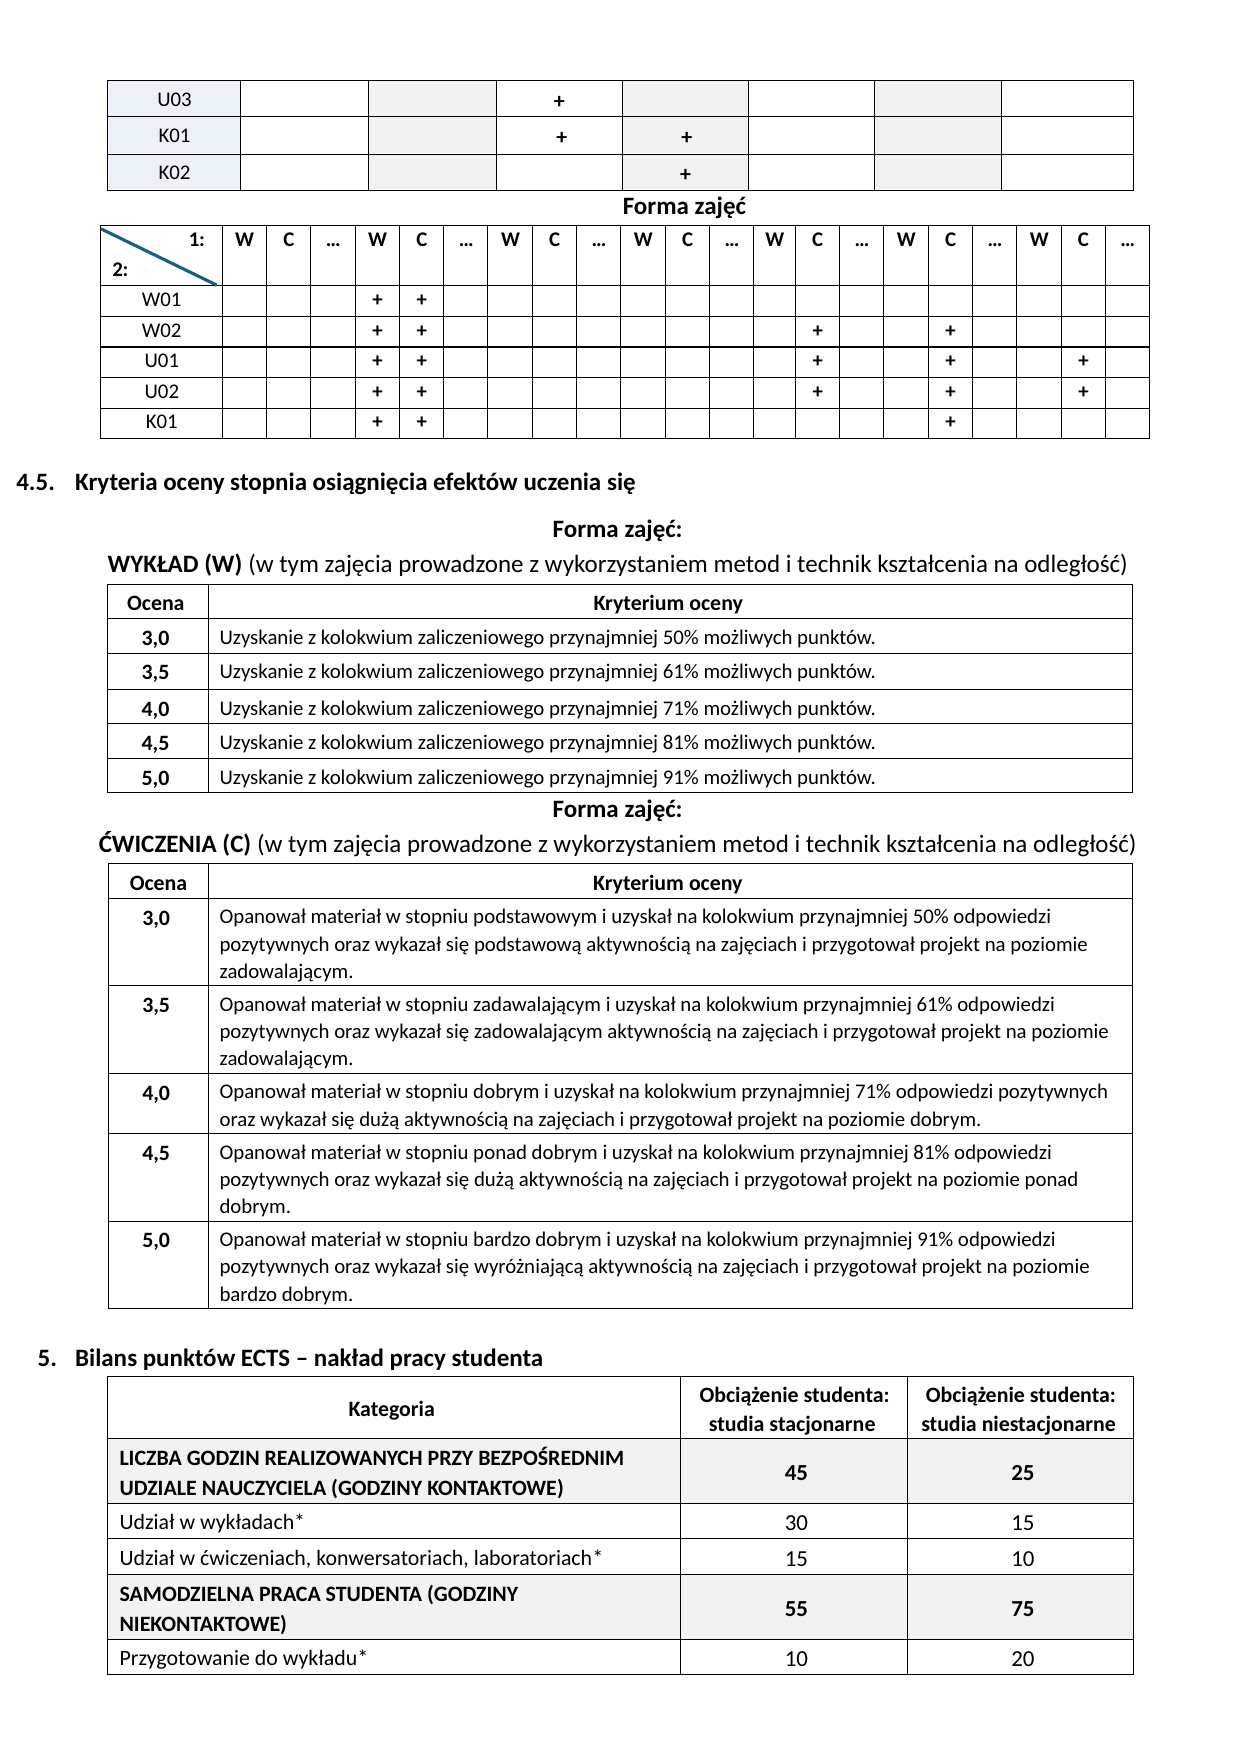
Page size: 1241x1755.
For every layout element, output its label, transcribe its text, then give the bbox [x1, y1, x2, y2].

table_cell [369, 81, 496, 116]
table_cell 75 [908, 1575, 1133, 1639]
table_cell [840, 286, 883, 316]
table_cell SAMODZIELNA PRACA STUDENTA (GODZINY NIEKONTAKTOWE) [108, 1575, 680, 1639]
table_cell [710, 317, 753, 346]
table_cell K02 [108, 155, 240, 189]
table_header 1: 2: [101, 226, 222, 285]
list Bilans punktów ECTS – nakład pracy studenta [37, 1342, 1166, 1372]
table_cell U02 [101, 378, 222, 407]
text ĆWICZENIA (C) (w tym zajęcia prowadzone z wykorzystaniem metod i technik kształcenia na odległość) [98, 828, 1166, 859]
table_cell [749, 117, 874, 153]
table_cell LICZBA GODZIN REALIZOWANYCH PRZY BEZPOŚREDNIM UDZIALE NAUCZYCIELA (GODZINY KONTAKTOWE) [108, 1439, 680, 1503]
table_cell [1106, 317, 1149, 346]
table_cell [840, 317, 883, 346]
table_cell 5,0 [109, 1222, 208, 1308]
table_cell [223, 409, 266, 438]
table_cell Udział w ćwiczeniach, konwersatoriach, laboratoriach* [108, 1539, 680, 1574]
table_cell [710, 286, 753, 316]
table_cell [577, 348, 620, 377]
table_cell [577, 317, 620, 346]
table_cell 3,0 [108, 619, 208, 652]
table_cell [884, 317, 928, 346]
table_cell [1106, 409, 1149, 438]
table_header W [621, 226, 665, 285]
table_cell Uzyskanie z kolokwium zaliczeniowego przynajmniej 61% możliwych punktów. [209, 654, 1132, 689]
table_cell [666, 409, 709, 438]
table_cell [311, 409, 355, 438]
table_header W [223, 226, 266, 285]
table_cell [267, 286, 310, 316]
table_header Kryterium oceny [209, 585, 1132, 618]
table_cell [929, 286, 972, 316]
table_cell 55 [681, 1575, 907, 1639]
table_cell + [929, 317, 972, 346]
table_header Kryterium oceny [209, 864, 1132, 898]
table_cell Uzyskanie z kolokwium zaliczeniowego przynajmniej 71% możliwych punktów. [209, 690, 1132, 723]
table_cell [1106, 348, 1149, 377]
table_cell 3,0 [109, 899, 208, 985]
table_cell [796, 409, 839, 438]
table_cell [875, 117, 1001, 153]
table_cell [621, 286, 665, 316]
table_header … [577, 226, 620, 285]
table_cell + [356, 409, 399, 438]
table_cell [444, 378, 487, 407]
table_cell [1002, 81, 1133, 116]
table_cell [754, 409, 795, 438]
table_cell [1062, 409, 1105, 438]
table_cell [241, 81, 368, 116]
table_cell U01 [101, 348, 222, 377]
table_cell [311, 378, 355, 407]
table_cell [311, 286, 355, 316]
table_cell + [623, 117, 748, 153]
table_cell Opanował materiał w stopniu dobrym i uzyskał na kolokwium przynajmniej 71% odpowiedzi pozytywnych oraz wykazał się dużą aktywnością na zajęciach i przygotował projekt na poziomie dobrym. [209, 1074, 1132, 1133]
table_header … [710, 226, 753, 285]
table_cell 10 [908, 1539, 1133, 1574]
table_header … [973, 226, 1016, 285]
table_cell Opanował materiał w stopniu ponad dobrym i uzyskał na kolokwium przynajmniej 81% odpowiedzi pozytywnych oraz wykazał się dużą aktywnością na zajęciach i przygotował projekt na poziomie ponad dobrym. [209, 1134, 1132, 1221]
table_cell + [356, 317, 399, 346]
table_header Ocena [108, 585, 208, 618]
table_cell [488, 286, 532, 316]
table_cell K01 [108, 117, 240, 153]
table_cell Uzyskanie z kolokwium zaliczeniowego przynajmniej 91% możliwych punktów. [209, 759, 1132, 792]
table_cell [577, 378, 620, 407]
table_cell [666, 348, 709, 377]
table_cell [533, 378, 576, 407]
text WYKŁAD (W) (w tym zajęcia prowadzone z wykorzystaniem metod i technik kształcenia na odległość) [107, 548, 1166, 579]
table_cell + [929, 348, 972, 377]
table_cell [1017, 286, 1061, 316]
table_cell + [796, 378, 839, 407]
table_cell [1017, 378, 1061, 407]
table_header C [796, 226, 839, 285]
table_cell W01 [101, 286, 222, 316]
table_cell [497, 155, 622, 189]
table_cell 10 [681, 1640, 907, 1674]
table_cell Opanował materiał w stopniu zadawalającym i uzyskał na kolokwium przynajmniej 61% odpowiedzi pozytywnych oraz wykazał się zadowalającym aktywnością na zajęciach i przygotował projekt na poziomie zadowalającym. [209, 986, 1132, 1073]
table_cell [796, 286, 839, 316]
table_cell Uzyskanie z kolokwium zaliczeniowego przynajmniej 50% możliwych punktów. [209, 619, 1132, 652]
table_header C [400, 226, 443, 285]
table_cell + [497, 81, 622, 116]
table_header … [444, 226, 487, 285]
table_cell K01 [101, 409, 222, 438]
table_cell + [400, 378, 443, 407]
table_cell Uzyskanie z kolokwium zaliczeniowego przynajmniej 81% możliwych punktów. [209, 724, 1132, 758]
table_cell + [400, 348, 443, 377]
table_cell 30 [681, 1504, 907, 1538]
table_cell [840, 348, 883, 377]
table_header W [754, 226, 795, 285]
table_cell [488, 317, 532, 346]
table_cell [488, 378, 532, 407]
table_cell [267, 317, 310, 346]
table_cell [267, 409, 310, 438]
table_header C [666, 226, 709, 285]
table_cell + [400, 409, 443, 438]
table_header Obciążenie studenta: studia niestacjonarne [908, 1377, 1133, 1438]
table_cell Przygotowanie do wykładu* [108, 1640, 680, 1674]
table_cell [533, 286, 576, 316]
table_header Obciążenie studenta: studia stacjonarne [681, 1377, 907, 1438]
table_cell [1017, 409, 1061, 438]
table_cell 25 [908, 1439, 1133, 1503]
table_cell [1106, 286, 1149, 316]
table_header C [267, 226, 310, 285]
table_cell [749, 155, 874, 189]
table_cell [884, 378, 928, 407]
table_cell [973, 348, 1016, 377]
table_cell [621, 317, 665, 346]
list Kryteria oceny stopnia osiągnięcia efektów uczenia się [16, 466, 1166, 497]
table_cell [223, 378, 266, 407]
table_cell [973, 378, 1016, 407]
table_header Kategoria [108, 1377, 680, 1438]
table_header W [356, 226, 399, 285]
table_header … [1106, 226, 1149, 285]
table_cell [533, 409, 576, 438]
table_cell [223, 317, 266, 346]
table_cell [1062, 317, 1105, 346]
table_cell W02 [101, 317, 222, 346]
table_cell + [929, 409, 972, 438]
table_cell [666, 317, 709, 346]
table_cell [444, 317, 487, 346]
table_cell + [400, 286, 443, 316]
table_cell + [356, 286, 399, 316]
table_cell 3,5 [108, 654, 208, 689]
table_cell 20 [908, 1640, 1133, 1674]
table_header C [533, 226, 576, 285]
table_cell U03 [108, 81, 240, 116]
table_cell + [1062, 378, 1105, 407]
text Forma zajęć [208, 191, 1166, 221]
table_cell [1017, 317, 1061, 346]
table_cell [444, 348, 487, 377]
table_cell [577, 409, 620, 438]
table_cell [840, 378, 883, 407]
table_cell + [356, 348, 399, 377]
table_cell [621, 409, 665, 438]
table_cell [623, 81, 748, 116]
table_cell [754, 348, 795, 377]
table_cell + [796, 348, 839, 377]
table_cell 4,0 [108, 690, 208, 723]
table_cell [241, 155, 368, 189]
table_cell 5,0 [108, 759, 208, 792]
table_header W [1017, 226, 1061, 285]
table_cell [223, 286, 266, 316]
table_cell [1002, 117, 1133, 153]
table_cell [666, 378, 709, 407]
table_cell 15 [908, 1504, 1133, 1538]
table_header W [884, 226, 928, 285]
table_cell [710, 409, 753, 438]
table_cell [666, 286, 709, 316]
table_cell [241, 117, 368, 153]
table_cell + [796, 317, 839, 346]
table_cell [754, 378, 795, 407]
table_cell [488, 348, 532, 377]
table_cell Udział w wykładach* [108, 1504, 680, 1538]
table_cell 4,5 [109, 1134, 208, 1221]
table_cell [621, 378, 665, 407]
table_cell [875, 81, 1001, 116]
table_cell Opanował materiał w stopniu podstawowym i uzyskał na kolokwium przynajmniej 50% odpowiedzi pozytywnych oraz wykazał się podstawową aktywnością na zajęciach i przygotował projekt na poziomie zadowalającym. [209, 899, 1132, 985]
table_cell [369, 117, 496, 153]
table_cell 15 [681, 1539, 907, 1574]
table_cell [533, 317, 576, 346]
table_cell [369, 155, 496, 189]
table_header C [929, 226, 972, 285]
table_cell + [497, 117, 622, 153]
table_cell [884, 409, 928, 438]
table_cell [884, 348, 928, 377]
table_cell [533, 348, 576, 377]
table_cell [223, 348, 266, 377]
table_header … [311, 226, 355, 285]
table_cell [973, 317, 1016, 346]
table_cell [267, 348, 310, 377]
table_cell [840, 409, 883, 438]
table_cell [749, 81, 874, 116]
text Forma zajęć: [208, 793, 1033, 824]
table_cell [973, 286, 1016, 316]
table_cell + [356, 378, 399, 407]
table_cell [754, 286, 795, 316]
table_cell 45 [681, 1439, 907, 1503]
table_cell [444, 409, 487, 438]
table_cell Opanował materiał w stopniu bardzo dobrym i uzyskał na kolokwium przynajmniej 91% odpowiedzi pozytywnych oraz wykazał się wyróżniającą aktywnością na zajęciach i przygotował projekt na poziomie bardzo dobrym. [209, 1222, 1132, 1308]
table_cell + [1062, 348, 1105, 377]
table_header … [840, 226, 883, 285]
table_cell + [929, 378, 972, 407]
table_cell [710, 378, 753, 407]
table_cell [488, 409, 532, 438]
table_header W [488, 226, 532, 285]
table_cell [710, 348, 753, 377]
table_cell [884, 286, 928, 316]
table_cell [311, 348, 355, 377]
table_cell [1017, 348, 1061, 377]
table_cell [1002, 155, 1133, 189]
table_cell + [623, 155, 748, 189]
table_cell [311, 317, 355, 346]
table_header Ocena [109, 864, 208, 898]
table_cell [267, 378, 310, 407]
table_cell 3,5 [109, 986, 208, 1073]
table_cell [577, 286, 620, 316]
table_cell + [400, 317, 443, 346]
table_header C [1062, 226, 1105, 285]
table_cell 4,0 [109, 1074, 208, 1133]
table_cell [444, 286, 487, 316]
table_cell [754, 317, 795, 346]
table_cell [1062, 286, 1105, 316]
table_cell [973, 409, 1016, 438]
table_cell [875, 155, 1001, 189]
table_cell [1106, 378, 1149, 407]
table_cell [621, 348, 665, 377]
table_cell 4,5 [108, 724, 208, 758]
text Forma zajęć: [208, 514, 1033, 544]
